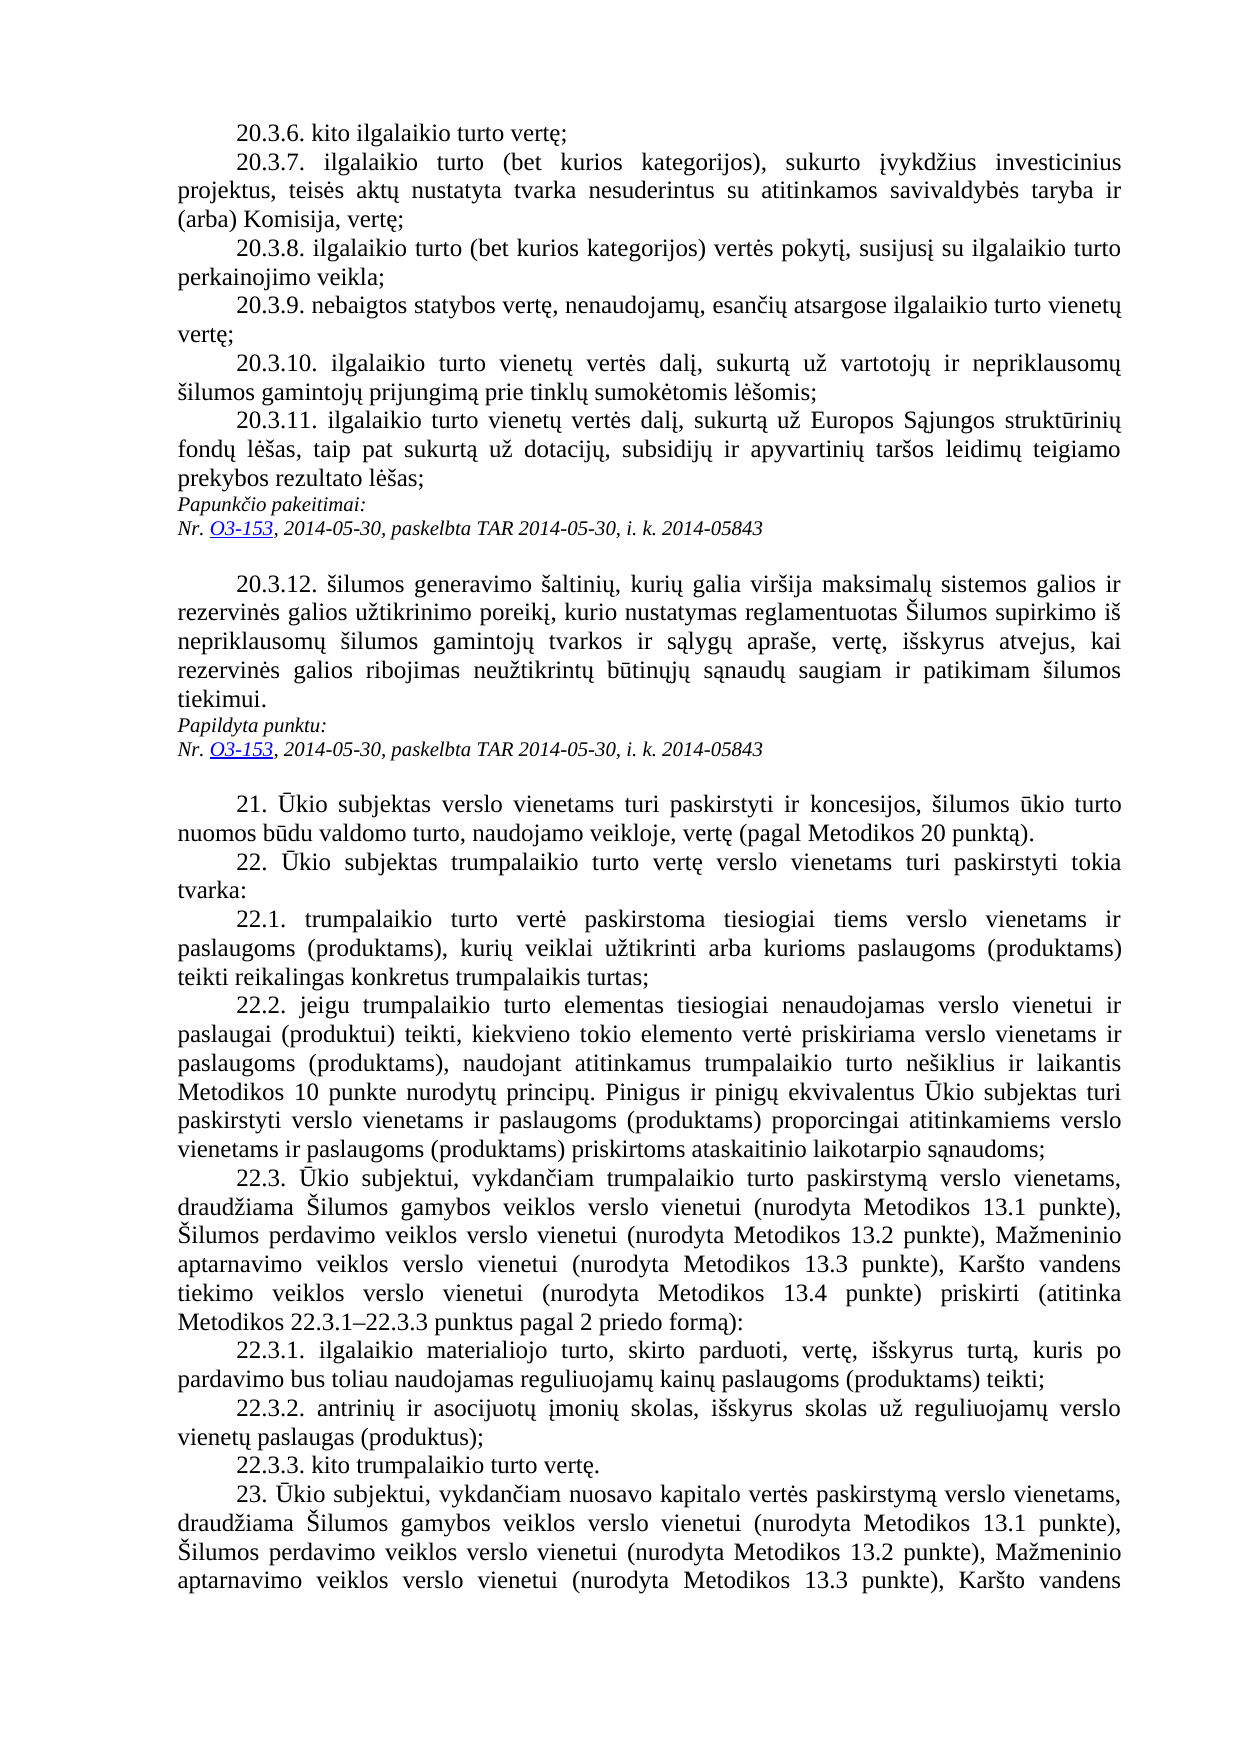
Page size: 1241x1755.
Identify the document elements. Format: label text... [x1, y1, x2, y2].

text 22.3.1. ilgalaikio materialiojo turto, skirto parduoti, vertę, išskyrus turtą, kuris po pardavimo bus toliau naudojamas reguliuojamų kainų paslaugoms (produktams) teikti; [177, 1336, 1122, 1393]
text Nr. O3-153, 2014-05-30, paskelbta TAR 2014-05-30, i. k. 2014-05843 [177, 737, 1122, 761]
text 22.3.2. antrinių ir asocijuotų įmonių skolas, išskyrus skolas už reguliuojamų verslo vienetų paslaugas (produktus); [177, 1393, 1122, 1451]
text 23. Ūkio subjektui, vykdančiam nuosavo kapitalo vertės paskirstymą verslo vienetams, draudžiama Šilumos gamybos veiklos verslo vienetui (nurodyta Metodikos 13.1 punkte), Šilumos perdavimo veiklos verslo vienetui (nurodyta Metodikos 13.2 punkte), Mažmeninio aptarnavimo veiklos verslo vienetui (nurodyta Metodikos 13.3 punkte), Karšto vandens [177, 1479, 1122, 1594]
text Nr. O3-153, 2014-05-30, paskelbta TAR 2014-05-30, i. k. 2014-05843 [177, 516, 1122, 540]
text Papildyta punktu: [177, 712, 1122, 737]
text 20.3.10. ilgalaikio turto vienetų vertės dalį, sukurtą už vartotojų ir nepriklausomų šilumos gamintojų prijungimą prie tinklų sumokėtomis lėšomis; [177, 348, 1122, 406]
text 20.3.7. ilgalaikio turto (bet kurios kategorijos), sukurto įvykdžius investicinius projektus, teisės aktų nustatyta tvarka nesuderintus su atitinkamos savivaldybės taryba ir (arba) Komisija, vertę; [177, 147, 1122, 233]
text 20.3.12. šilumos generavimo šaltinių, kurių galia viršija maksimalų sistemos galios ir rezervinės galios užtikrinimo poreikį, kurio nustatymas reglamentuotas Šilumos supirkimo iš nepriklausomų šilumos gamintojų tvarkos ir sąlygų apraše, vertę, išskyrus atvejus, kai rezervinės galios ribojimas neužtikrintų būtinųjų sąnaudų saugiam ir patikimam šilumos tiekimui. [177, 569, 1122, 712]
text 20.3.6. kito ilgalaikio turto vertę; [177, 118, 1122, 147]
text 22.3.3. kito trumpalaikio turto vertę. [177, 1451, 1122, 1479]
text 20.3.11. ilgalaikio turto vienetų vertės dalį, sukurtą už Europos Sąjungos struktūrinių fondų lėšas, taip pat sukurtą už dotacijų, subsidijų ir apyvartinių taršos leidimų teigiamo prekybos rezultato lėšas; [177, 406, 1122, 492]
text 20.3.9. nebaigtos statybos vertę, nenaudojamų, esančių atsargose ilgalaikio turto vienetų vertę; [177, 291, 1122, 348]
text 22. Ūkio subjektas trumpalaikio turto vertę verslo vienetams turi paskirstyti tokia tvarka: [177, 847, 1122, 904]
text 20.3.8. ilgalaikio turto (bet kurios kategorijos) vertės pokytį, susijusį su ilgalaikio turto perkainojimo veikla; [177, 233, 1122, 291]
text Papunkčio pakeitimai: [177, 492, 1122, 516]
text 22.3. Ūkio subjektui, vykdančiam trumpalaikio turto paskirstymą verslo vienetams, draudžiama Šilumos gamybos veiklos verslo vienetui (nurodyta Metodikos 13.1 punkte), Šilumos perdavimo veiklos verslo vienetui (nurodyta Metodikos 13.2 punkte), Mažmeninio aptarnavimo veiklos verslo vienetui (nurodyta Metodikos 13.3 punkte), Karšto vandens tiekimo veiklos verslo vienetui (nurodyta Metodikos 13.4 punkte) priskirti (atitinka Metodikos 22.3.1–22.3.3 punktus pagal 2 priedo formą): [177, 1163, 1122, 1336]
text 22.2. jeigu trumpalaikio turto elementas tiesiogiai nenaudojamas verslo vienetui ir paslaugai (produktui) teikti, kiekvieno tokio elemento vertė priskiriama verslo vienetams ir paslaugoms (produktams), naudojant atitinkamus trumpalaikio turto nešiklius ir laikantis Metodikos 10 punkte nurodytų principų. Pinigus ir pinigų ekvivalentus Ūkio subjektas turi paskirstyti verslo vienetams ir paslaugoms (produktams) proporcingai atitinkamiems verslo vienetams ir paslaugoms (produktams) priskirtoms ataskaitinio laikotarpio sąnaudoms; [177, 991, 1122, 1163]
text 21. Ūkio subjektas verslo vienetams turi paskirstyti ir koncesijos, šilumos ūkio turto nuomos būdu valdomo turto, naudojamo veikloje, vertę (pagal Metodikos 20 punktą). [177, 789, 1122, 847]
text 22.1. trumpalaikio turto vertė paskirstoma tiesiogiai tiems verslo vienetams ir paslaugoms (produktams), kurių veiklai užtikrinti arba kurioms paslaugoms (produktams) teikti reikalingas konkretus trumpalaikis turtas; [177, 904, 1122, 991]
